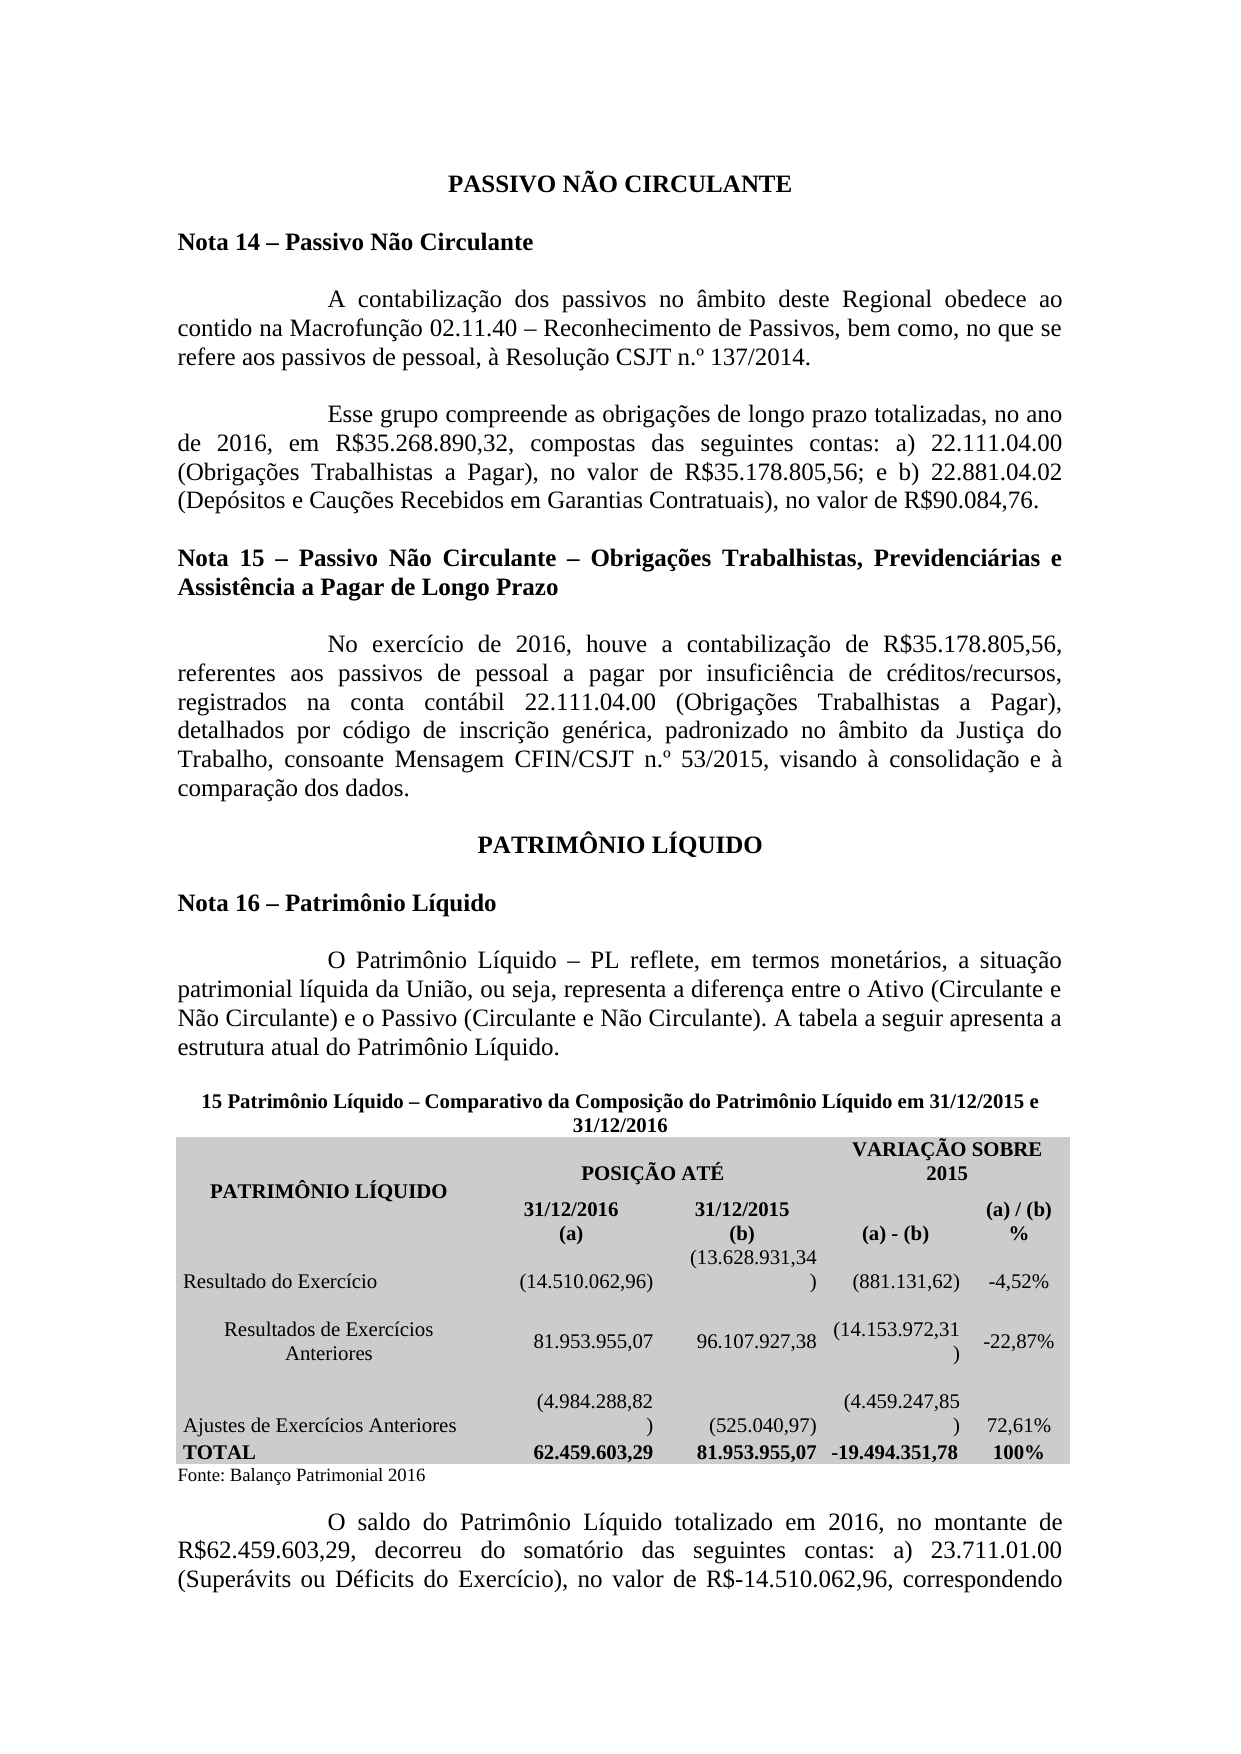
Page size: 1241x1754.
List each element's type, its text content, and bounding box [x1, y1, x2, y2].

text PATRIMÔNIO LÍQUIDO [177, 830, 1063, 859]
table_header VARIAÇÃO SOBRE 2015 [824, 1137, 1070, 1185]
text No exercício de 2016, houve a contabilização de R$35.178.805,56, referentes aos passivos de pessoal a pagar por insuficiência de créditos/recursos, registrados na conta contábil 22.111.04.00 (Obrigações Trabalhistas a Pagar), detalhados por código de inscrição genérica, padronizado no âmbito da Justiça do Trabalho, consoante Mensagem CFIN/CSJT n.º 53/2015, visando à consolidação e à comparação dos dados. [177, 629, 1063, 802]
text Nota 15 – Passivo Não Circulante – Obrigações Trabalhistas, Previdenciárias e Assistência a Pagar de Longo Prazo [177, 543, 1063, 600]
table_cell 81.953.955,07 [660, 1437, 824, 1464]
text Fonte: Balanço Patrimonial 2016 [177, 1464, 1063, 1485]
table_cell (881.131,62) [824, 1245, 967, 1293]
table_cell Ajustes de Exercícios Anteriores [176, 1389, 482, 1437]
table_cell (a) / (b) % [967, 1185, 1070, 1245]
text O saldo do Patrimônio Líquido totalizado em 2016, no montante de R$62.459.603,29, decorreu do somatório das seguintes contas: a) 23.711.01.00 (Superávits ou Déficits do Exercício), no valor de R$-14.510.062,96, correspondendo [177, 1507, 1063, 1593]
table_cell -19.494.351,78 [824, 1437, 967, 1464]
table_cell (4.459.247,85) [824, 1389, 967, 1437]
table_cell (13.628.931,34) [660, 1245, 824, 1293]
table_cell 100% [967, 1437, 1070, 1464]
table_header POSIÇÃO ATÉ [482, 1137, 824, 1185]
table_cell Resultado do Exercício [176, 1245, 482, 1293]
table_cell (14.153.972,31) [824, 1293, 967, 1389]
text A contabilização dos passivos no âmbito deste Regional obedece ao contido na Macrofunção 02.11.40 – Reconhecimento de Passivos, bem como, no que se refere aos passivos de pessoal, à Resolução CSJT n.º 137/2014. [177, 284, 1063, 370]
table_cell 72,61% [967, 1389, 1070, 1437]
table_cell TOTAL [176, 1437, 482, 1464]
table_cell 62.459.603,29 [482, 1437, 660, 1464]
text PASSIVO NÃO CIRCULANTE [177, 169, 1063, 198]
table_cell 31/12/2015 (b) [660, 1185, 824, 1245]
text Nota 14 – Passivo Não Circulante [177, 227, 1063, 255]
table_cell (4.984.288,82) [482, 1389, 660, 1437]
table_cell (525.040,97) [660, 1389, 824, 1437]
text O Patrimônio Líquido – PL reflete, em termos monetários, a situação patrimonial líquida da União, ou seja, representa a diferença entre o Ativo (Circulante e Não Circulante) e o Passivo (Circulante e Não Circulante). A tabela a seguir apresenta a estrutura atual do Patrimônio Líquido. [177, 945, 1063, 1060]
table_cell (a) - (b) [824, 1185, 967, 1245]
table_header PATRIMÔNIO LÍQUIDO [176, 1137, 482, 1245]
table_cell Resultados de Exercícios Anteriores [176, 1293, 482, 1389]
table_cell -22,87% [967, 1293, 1070, 1389]
table_cell 81.953.955,07 [482, 1293, 660, 1389]
table_cell 31/12/2016 (a) [482, 1185, 660, 1245]
text Nota 16 – Patrimônio Líquido [177, 888, 1063, 917]
table_cell -4,52% [967, 1245, 1070, 1293]
text Esse grupo compreende as obrigações de longo prazo totalizadas, no ano de 2016, em R$35.268.890,32, compostas das seguintes contas: a) 22.111.04.00 (Obrigações Trabalhistas a Pagar), no valor de R$35.178.805,56; e b) 22.881.04.02 (Depósitos e Cauções Recebidos em Garantias Contratuais), no valor de R$90.084,76. [177, 399, 1063, 514]
text 15 Patrimônio Líquido – Comparativo da Composição do Patrimônio Líquido em 31/12/2015 e 31/12/2016 [177, 1089, 1063, 1137]
table_cell (14.510.062,96) [482, 1245, 660, 1293]
table_cell 96.107.927,38 [660, 1293, 824, 1389]
